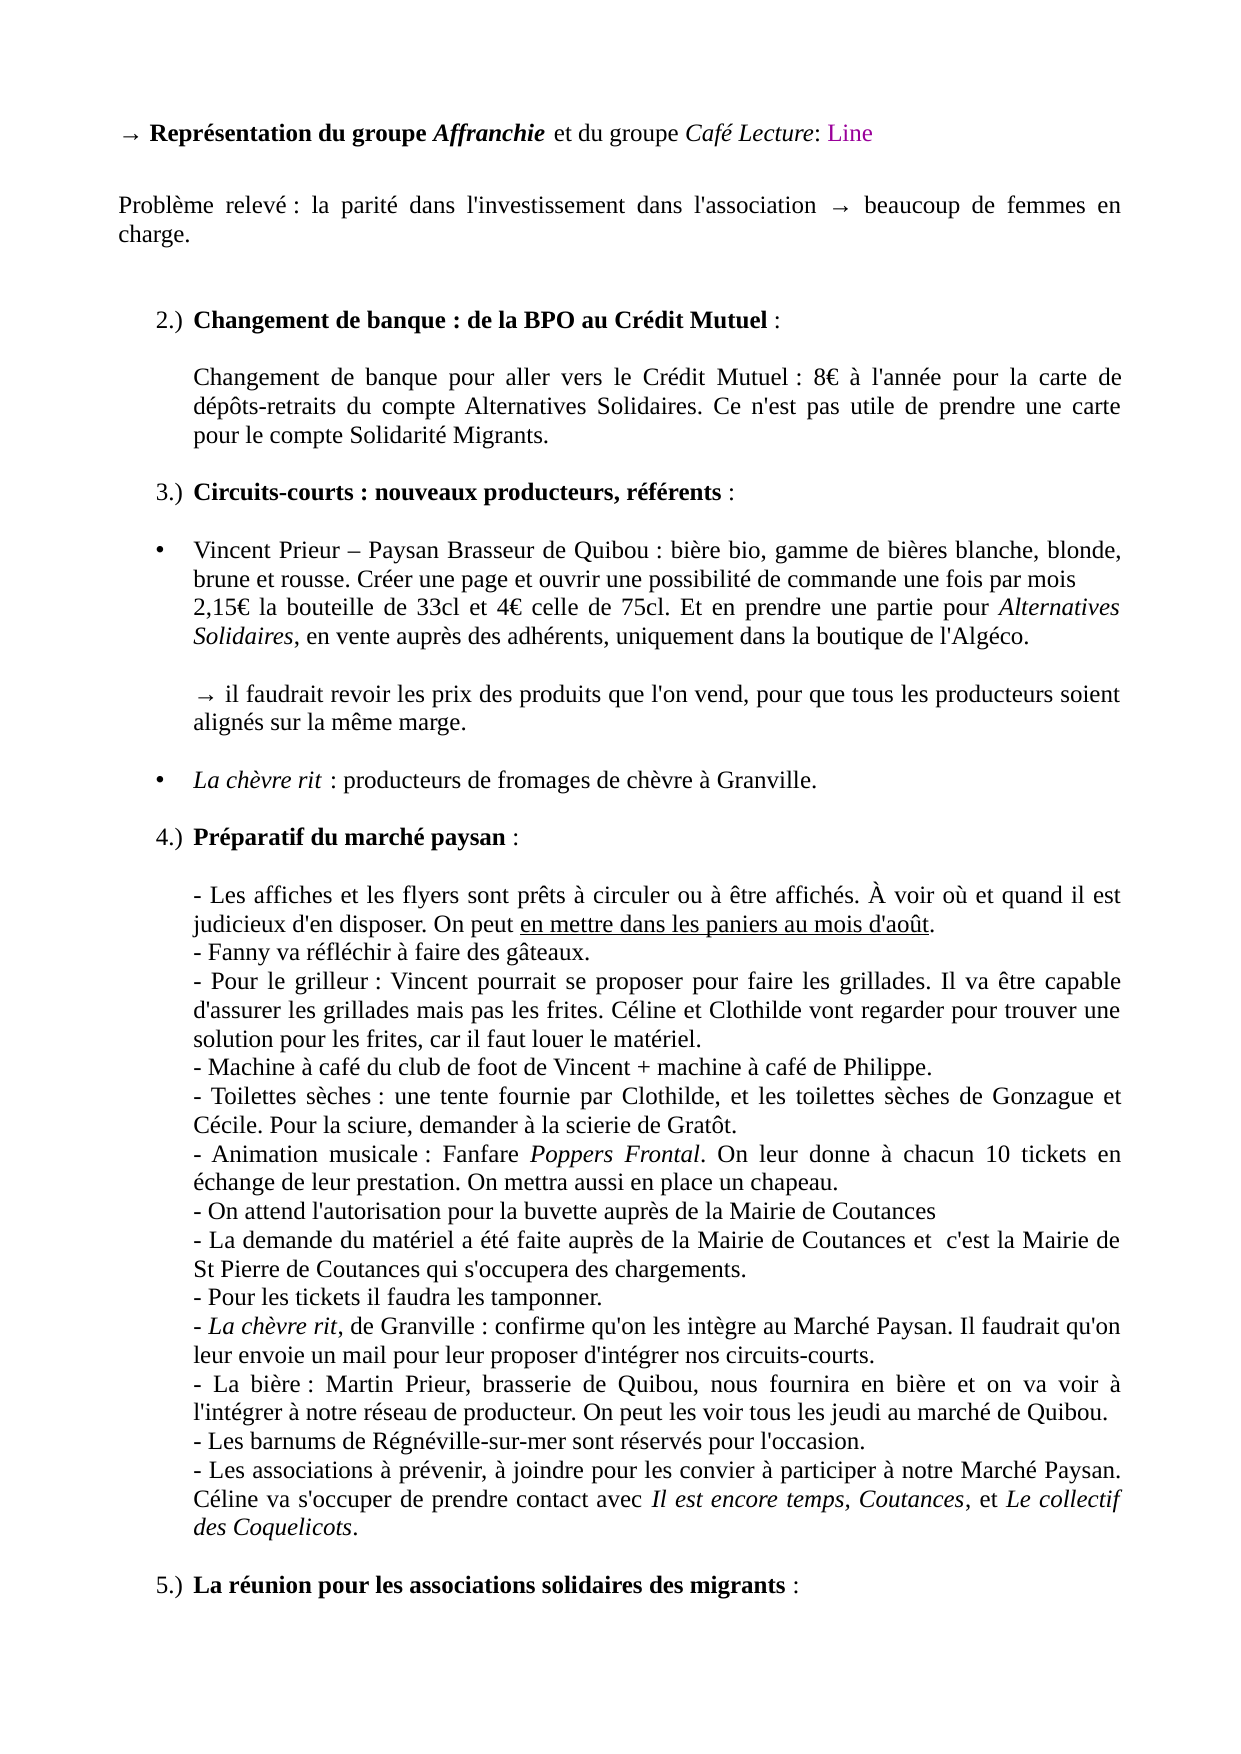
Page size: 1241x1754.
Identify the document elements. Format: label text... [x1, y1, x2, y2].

text → Représentation du groupe Affranchie et du groupe Café Lecture: Line [118, 118, 1122, 147]
list - Pour le grilleur : Vincent pourrait se proposer pour faire les grillades. Il va être capable d'assurer les grillades mais pas les frites. Céline et Clothilde vont regarder pour trouver une solution pour les frites, car il faut louer le matériel. [156, 966, 1122, 1052]
list - Les barnums de Régnéville-sur-mer sont réservés pour l'occasion. [156, 1426, 1122, 1455]
list - Fanny va réfléchir à faire des gâteaux. [156, 937, 1122, 966]
list La réunion pour les associations solidaires des migrants : [156, 1570, 1122, 1599]
list 2,15€ la bouteille de 33cl et 4€ celle de 75cl. Et en prendre une partie pour Alternatives Solidaires, en vente auprès des adhérents, uniquement dans la boutique de l'Algéco. [156, 592, 1122, 650]
list Changement de banque pour aller vers le Crédit Mutuel : 8€ à l'année pour la carte de dépôts-retraits du compte Alternatives Solidaires. Ce n'est pas utile de prendre une carte pour le compte Solidarité Migrants. [156, 362, 1122, 449]
list - La chèvre rit, de Granville : confirme qu'on les intègre au Marché Paysan. Il faudrait qu'on leur envoie un mail pour leur proposer d'intégrer nos circuits-courts. [156, 1311, 1122, 1369]
text Problème relevé : la parité dans l'investissement dans l'association → beaucoup de femmes en charge. [118, 190, 1122, 247]
list Préparatif du marché paysan : [156, 822, 1122, 851]
list - Pour les tickets il faudra les tamponner. [156, 1282, 1122, 1311]
list - Toilettes sèches : une tente fournie par Clothilde, et les toilettes sèches de Gonzague et Cécile. Pour la sciure, demander à la scierie de Gratôt. [156, 1081, 1122, 1139]
list - Machine à café du club de foot de Vincent + machine à café de Philippe. [156, 1052, 1122, 1081]
list Circuits-courts : nouveaux producteurs, référents : [156, 477, 1122, 506]
list - La demande du matériel a été faite auprès de la Mairie de Coutances et c'est la Mairie de St Pierre de Coutances qui s'occupera des chargements. [156, 1225, 1122, 1282]
list Changement de banque : de la BPO au Crédit Mutuel : [156, 305, 1122, 334]
list - La bière : Martin Prieur, brasserie de Quibou, nous fournira en bière et on va voir à l'intégrer à notre réseau de producteur. On peut les voir tous les jeudi au marché de Quibou. [156, 1369, 1122, 1426]
list La chèvre rit : producteurs de fromages de chèvre à Granville. [156, 765, 1122, 794]
list Vincent Prieur – Paysan Brasseur de Quibou : bière bio, gamme de bières blanche, blonde, brune et rousse. Créer une page et ouvrir une possibilité de commande une fois par mois [156, 535, 1122, 592]
list - Les affiches et les flyers sont prêts à circuler ou à être affichés. À voir où et quand il est judicieux d'en disposer. On peut en mettre dans les paniers au mois d'août. [156, 880, 1122, 937]
list - Les associations à prévenir, à joindre pour les convier à participer à notre Marché Paysan. Céline va s'occuper de prendre contact avec Il est encore temps, Coutances, et Le collectif des Coquelicots. [156, 1455, 1122, 1541]
list → il faudrait revoir les prix des produits que l'on vend, pour que tous les producteurs soient alignés sur la même marge. [156, 679, 1122, 736]
list - On attend l'autorisation pour la buvette auprès de la Mairie de Coutances [156, 1196, 1122, 1225]
list - Animation musicale : Fanfare Poppers Frontal. On leur donne à chacun 10 tickets en échange de leur prestation. On mettra aussi en place un chapeau. [156, 1139, 1122, 1196]
